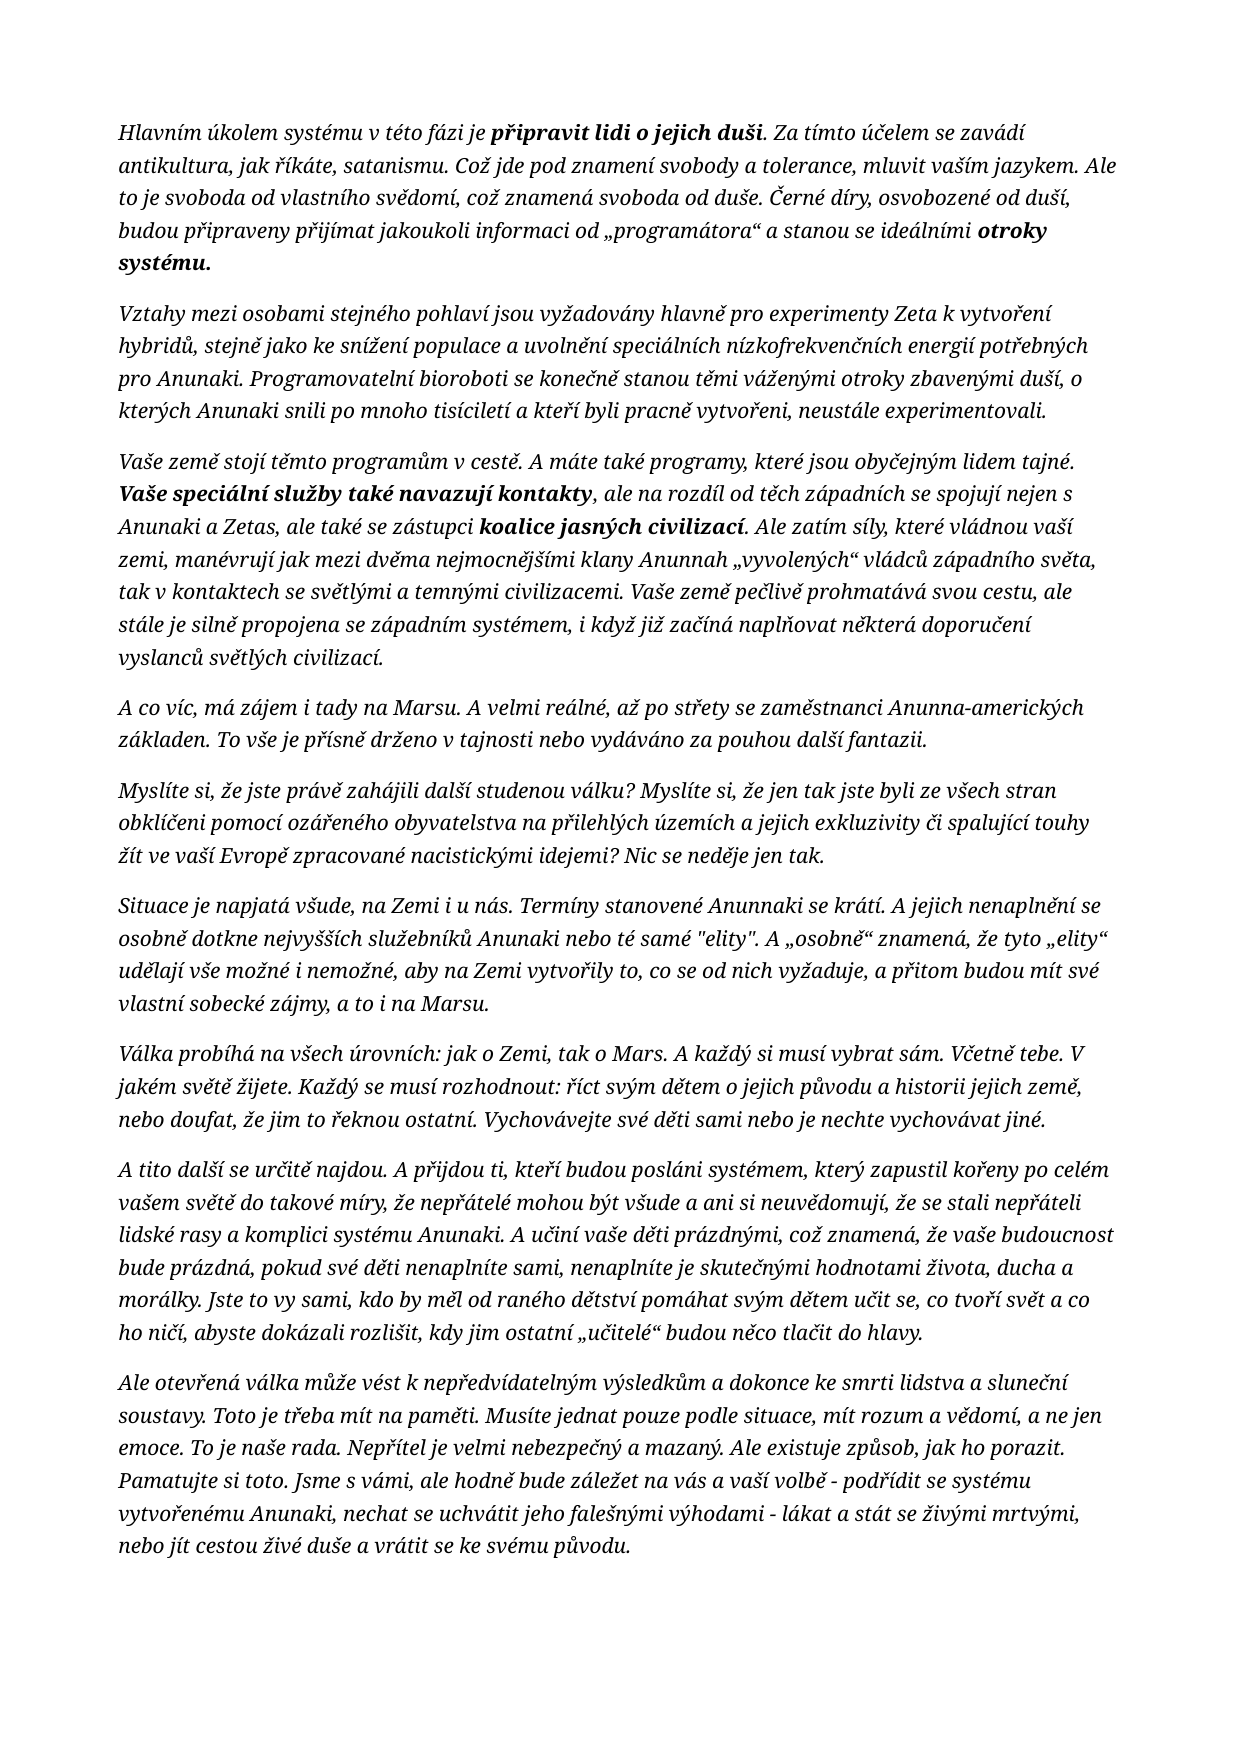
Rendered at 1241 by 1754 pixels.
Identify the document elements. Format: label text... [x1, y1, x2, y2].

text Hlavním úkolem systému v této fázi je připravit lidi o jejich duši. Za tímto účelem se zavádí antikultura, jak říkáte, satanismu. Což jde pod znamení svobody a tolerance, mluvit vaším jazykem. Ale to je svoboda od vlastního svědomí, což znamená svoboda od duše. Černé díry, osvobozené od duší, budou připraveny přijímat jakoukoli informaci od „programátora“ a stanou se ideálními otroky systému. [118, 118, 1122, 277]
text Válka probíhá na všech úrovních: jak o Zemi, tak o Mars. A každý si musí vybrat sám. Včetně tebe. V jakém světě žijete. Každý se musí rozhodnout: říct svým dětem o jejich původu a historii jejich země, nebo doufat, že jim to řeknou ostatní. Vychovávejte své děti sami nebo je nechte vychovávat jiné. [118, 1039, 1122, 1133]
text Ale otevřená válka může vést k nepředvídatelným výsledkům a dokonce ke smrti lidstva a sluneční soustavy. Toto je třeba mít na paměti. Musíte jednat pouze podle situace, mít rozum a vědomí, a ne jen emoce. To je naše rada. Nepřítel je velmi nebezpečný a mazaný. Ale existuje způsob, jak ho porazit. Pamatujte si toto. Jsme s vámi, ale hodně bude záležet na vás a vaší volbě - podřídit se systému vytvořenému Anunaki, nechat se uchvátit jeho falešnými výhodami - lákat a stát se živými mrtvými, nebo jít cestou živé duše a vrátit se ke svému původu. [118, 1368, 1122, 1560]
text Situace je napjatá všude, na Zemi i u nás. Termíny stanovené Anunnaki se krátí. A jejich nenaplnění se osobně dotkne nejvyšších služebníků Anunaki nebo té samé "elity". A „osobně“ znamená, že tyto „elity“ udělají vše možné i nemožné, aby na Zemi vytvořily to, co se od nich vyžaduje, a přitom budou mít své vlastní sobecké zájmy, a to i na Marsu. [118, 891, 1122, 1018]
text Myslíte si, že jste právě zahájili další studenou válku? Myslíte si, že jen tak jste byli ze všech stran obklíčeni pomocí ozářeného obyvatelstva na přilehlých územích a jejich exkluzivity či spalující touhy žít ve vaší Evropě zpracované nacistickými idejemi? Nic se neděje jen tak. [118, 776, 1122, 869]
text Vztahy mezi osobami stejného pohlaví jsou vyžadovány hlavně pro experimenty Zeta k vytvoření hybridů, stejně jako ke snížení populace a uvolnění speciálních nízkofrekvenčních energií potřebných pro Anunaki. Programovatelní bioroboti se konečně stanou těmi váženými otroky zbavenými duší, o kterých Anunaki snili po mnoho tisíciletí a kteří byli pracně vytvořeni, neustále experimentovali. [118, 299, 1122, 425]
text A tito další se určitě najdou. A přijdou ti, kteří budou posláni systémem, který zapustil kořeny po celém vašem světě do takové míry, že nepřátelé mohou být všude a ani si neuvědomují, že se stali nepřáteli lidské rasy a komplici systému Anunaki. A učiní vaše děti prázdnými, což znamená, že vaše budoucnost bude prázdná, pokud své děti nenaplníte sami, nenaplníte je skutečnými hodnotami života, ducha a morálky. Jste to vy sami, kdo by měl od raného dětství pomáhat svým dětem učit se, co tvoří svět a co ho ničí, abyste dokázali rozlišit, kdy jim ostatní „učitelé“ budou něco tlačit do hlavy. [118, 1155, 1122, 1346]
text A co víc, má zájem i tady na Marsu. A velmi reálné, až po střety se zaměstnanci Anunna-amerických základen. To vše je přísně drženo v tajnosti nebo vydáváno za pouhou další fantazii. [118, 693, 1122, 754]
text Vaše země stojí těmto programům v cestě. A máte také programy, které jsou obyčejným lidem tajné. Vaše speciální služby také navazují kontakty, ale na rozdíl od těch západních se spojují nejen s Anunaki a Zetas, ale také se zástupci koalice jasných civilizací. Ale zatím síly, které vládnou vaší zemi, manévrují jak mezi dvěma nejmocnějšími klany Anunnah „vyvolených“ vládců západního světa, tak v kontaktech se světlými a temnými civilizacemi. Vaše země pečlivě prohmatává svou cestu, ale stále je silně propojena se západním systémem, i když již začíná naplňovat některá doporučení vyslanců světlých civilizací. [118, 447, 1122, 671]
